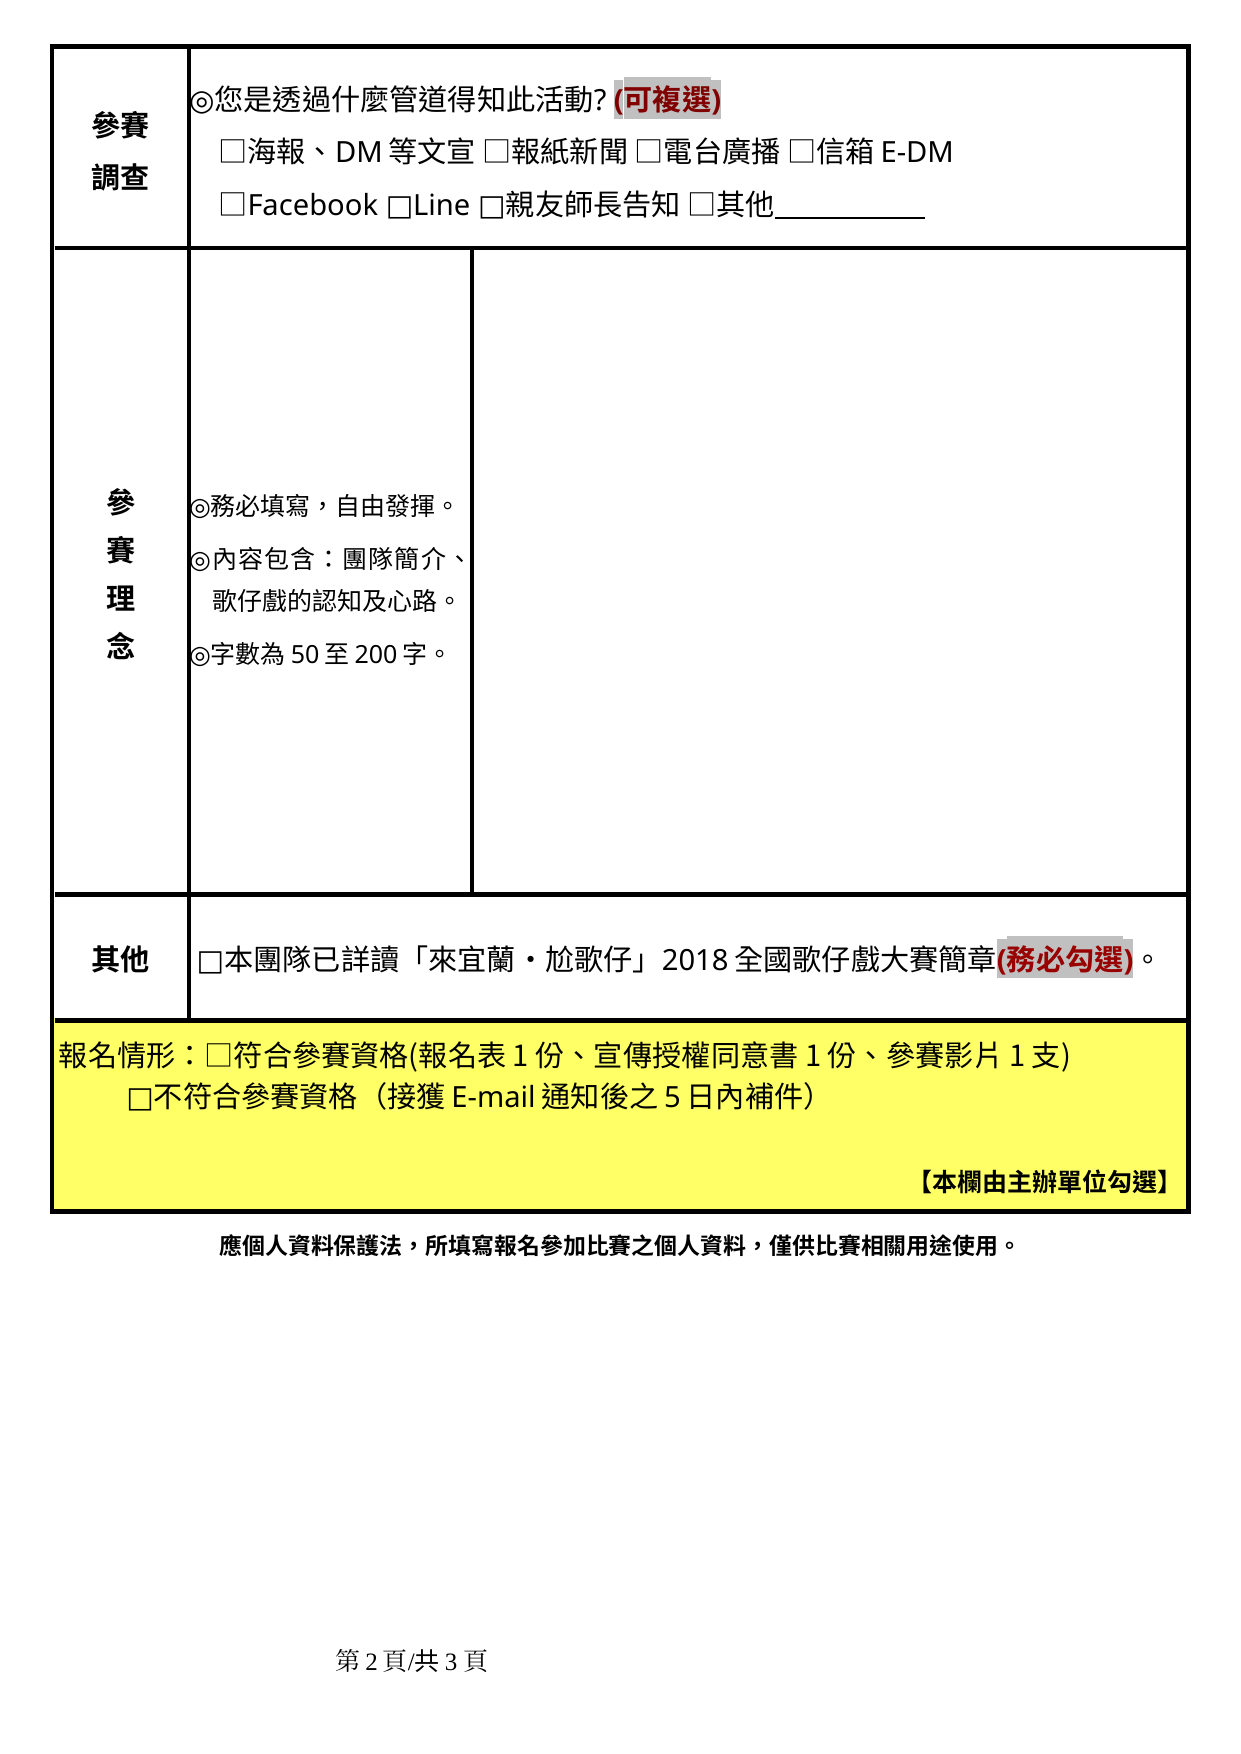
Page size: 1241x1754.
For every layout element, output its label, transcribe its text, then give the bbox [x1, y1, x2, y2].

table_cell 報名情形：□符合參賽資格(報名表1份、宣傳授權同意書1份、參賽影片1支) □不符合參賽資格（接獲E-mail通知後之5日內補件） 【本欄由主辦單位勾選】 [54, 1019, 1186, 1209]
table_cell 參 賽 理 念 [54, 247, 187, 892]
table_cell 參賽 調查 [54, 49, 187, 246]
table_cell ◎務必填寫，自由發揮。 ◎內容包含：團隊簡介、歌仔戲的認知及心路。 ◎字數為50至200字。 [191, 250, 470, 892]
table_cell 其他 [54, 893, 187, 1018]
table_cell □本團隊已詳讀「來宜蘭‧尬歌仔」2018全國歌仔戲大賽簡章(務必勾選)。 [191, 897, 1186, 1018]
table_cell ◎您是透過什麼管道得知此活動? (可複選) □海報、DM等文宣 □報紙新聞 □電台廣播 □信箱E-DM □Facebook □Line □親友師長告知 □其他 [191, 49, 1186, 246]
text 應個人資料保護法，所填寫報名參加比賽之個人資料，僅供比賽相關用途使用。 [59, 1218, 1181, 1264]
table_cell [474, 250, 1186, 892]
